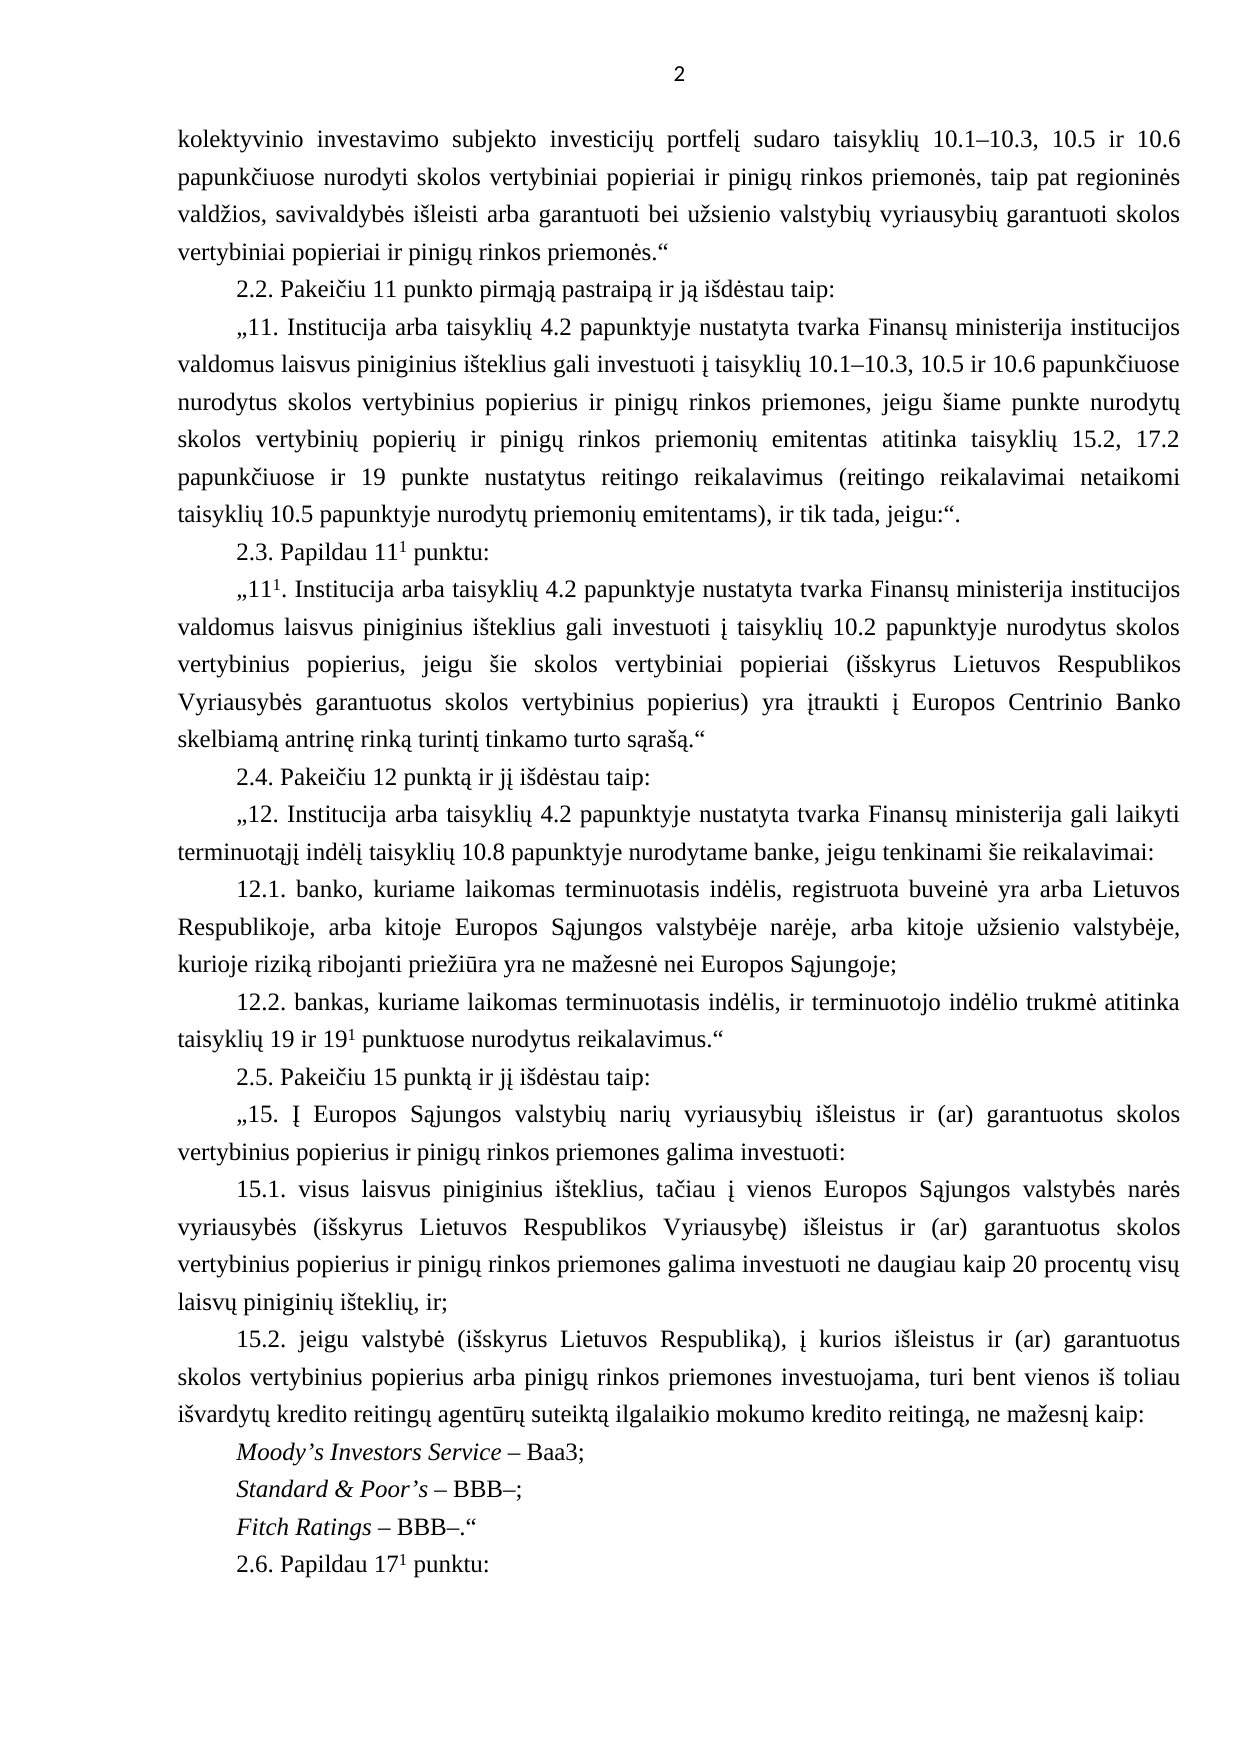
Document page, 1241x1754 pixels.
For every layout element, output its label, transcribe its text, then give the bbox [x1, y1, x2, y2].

text „11. Institucija arba taisyklių 4.2 papunktyje nustatyta tvarka Finansų ministerija institucijos valdomus laisvus piniginius išteklius gali investuoti į taisyklių 10.1–10.3, 10.5 ir 10.6 papunkčiuose nurodytus skolos vertybinius popierius ir pinigų rinkos priemones, jeigu šiame punkte nurodytų skolos vertybinių popierių ir pinigų rinkos priemonių emitentas atitinka taisyklių 15.2, 17.2 papunkčiuose ir 19 punkte nustatytus reitingo reikalavimus (reitingo reikalavimai netaikomi taisyklių 10.5 papunktyje nurodytų priemonių emitentams), ir tik tada, jeigu:“. [177, 303, 1181, 528]
text 2.3. Papildau 111 punktu: [177, 528, 1181, 566]
text 15.1. visus laisvus piniginius išteklius, tačiau į vienos Europos Sąjungos valstybės narės vyriausybės (išskyrus Lietuvos Respublikos Vyriausybę) išleistus ir (ar) garantuotus skolos vertybinius popierius ir pinigų rinkos priemones galima investuoti ne daugiau kaip 20 procentų visų laisvų piniginių išteklių, ir; [177, 1166, 1181, 1316]
text „12. Institucija arba taisyklių 4.2 papunktyje nustatyta tvarka Finansų ministerija gali laikyti terminuotąjį indėlį taisyklių 10.8 papunktyje nurodytame banke, jeigu tenkinami šie reikalavimai: [177, 791, 1181, 866]
text 12.1. banko, kuriame laikomas terminuotasis indėlis, registruota buveinė yra arba Lietuvos Respublikoje, arba kitoje Europos Sąjungos valstybėje narėje, arba kitoje užsienio valstybėje, kurioje riziką ribojanti priežiūra yra ne mažesnė nei Europos Sąjungoje; [177, 866, 1181, 978]
text kolektyvinio investavimo subjekto investicijų portfelį sudaro taisyklių 10.1–10.3, 10.5 ir 10.6 papunkčiuose nurodyti skolos vertybiniai popieriai ir pinigų rinkos priemonės, taip pat regioninės valdžios, savivaldybės išleisti arba garantuoti bei užsienio valstybių vyriausybių garantuoti skolos vertybiniai popieriai ir pinigų rinkos priemonės.“ [177, 116, 1181, 266]
text „15. Į Europos Sąjungos valstybių narių vyriausybių išleistus ir (ar) garantuotus skolos vertybinius popierius ir pinigų rinkos priemones galima investuoti: [177, 1091, 1181, 1166]
text „111. Institucija arba taisyklių 4.2 papunktyje nustatyta tvarka Finansų ministerija institucijos valdomus laisvus piniginius išteklius gali investuoti į taisyklių 10.2 papunktyje nurodytus skolos vertybinius popierius, jeigu šie skolos vertybiniai popieriai (išskyrus Lietuvos Respublikos Vyriausybės garantuotus skolos vertybinius popierius) yra įtraukti į Europos Centrinio Banko skelbiamą antrinę rinką turintį tinkamo turto sąrašą.“ [177, 566, 1181, 753]
text 15.2. jeigu valstybė (išskyrus Lietuvos Respubliką), į kurios išleistus ir (ar) garantuotus skolos vertybinius popierius arba pinigų rinkos priemones investuojama, turi bent vienos iš toliau išvardytų kredito reitingų agentūrų suteiktą ilgalaikio mokumo kredito reitingą, ne mažesnį kaip: [177, 1316, 1181, 1428]
text 12.2. bankas, kuriame laikomas terminuotasis indėlis, ir terminuotojo indėlio trukmė atitinka taisyklių 19 ir 191 punktuose nurodytus reikalavimus.“ [177, 978, 1181, 1053]
text Fitch Ratings – BBB–.“ [177, 1503, 1181, 1541]
text 2.4. Pakeičiu 12 punktą ir jį išdėstau taip: [177, 753, 1181, 791]
text 2.5. Pakeičiu 15 punktą ir jį išdėstau taip: [177, 1053, 1181, 1091]
text 2.2. Pakeičiu 11 punkto pirmąją pastraipą ir ją išdėstau taip: [177, 266, 1181, 303]
text Moody’s Investors Service – Baa3; [177, 1428, 1181, 1466]
text Standard & Poor’s – BBB–; [177, 1466, 1181, 1503]
text 2.6. Papildau 171 punktu: [177, 1541, 1181, 1578]
